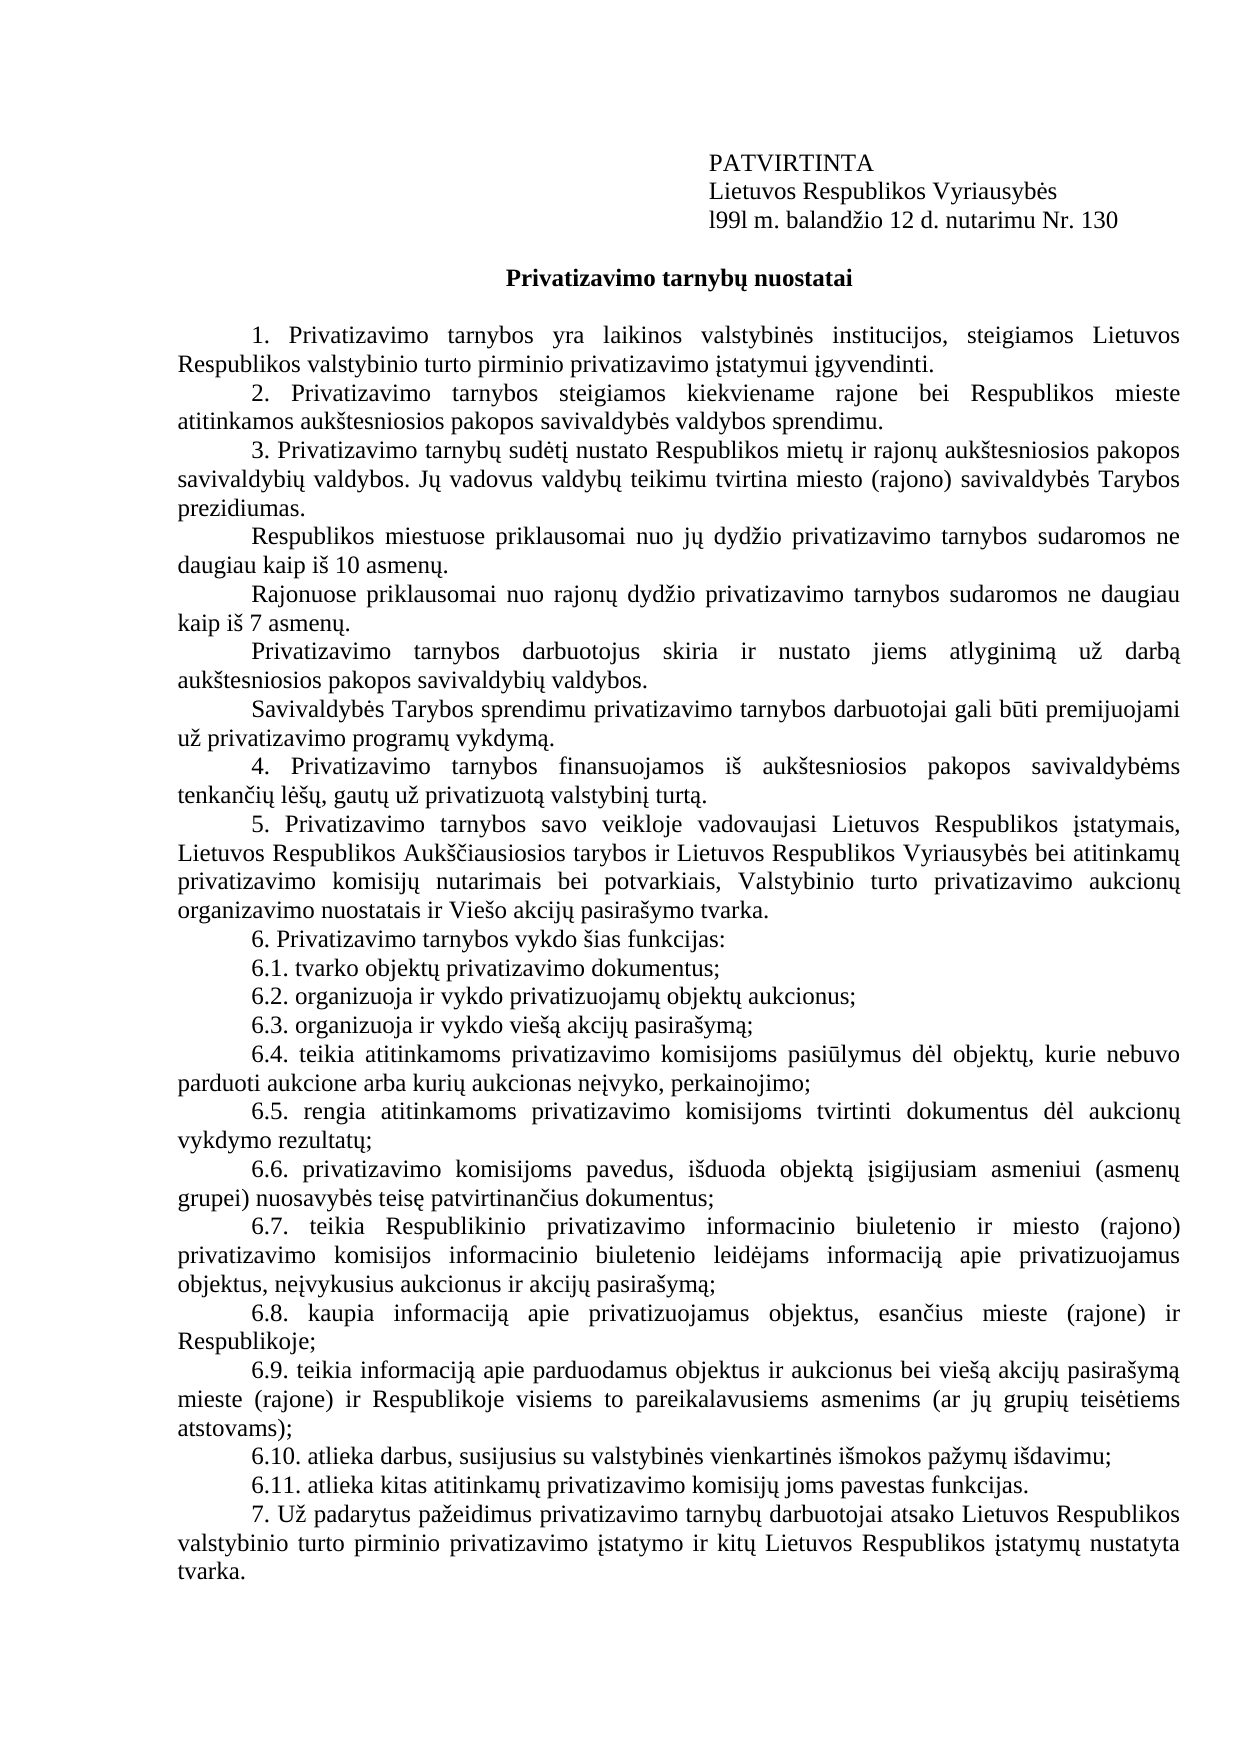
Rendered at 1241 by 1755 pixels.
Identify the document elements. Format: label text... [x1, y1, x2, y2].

text 6.8. kaupia informaciją apie privatizuojamus objektus, esančius mieste (rajone) ir Respublikoje; [177, 1298, 1181, 1355]
text 3. Privatizavimo tarnybų sudėtį nustato Respublikos mietų ir rajonų aukštesniosios pakopos savivaldybių valdybos. Jų vadovus valdybų teikimu tvirtina miesto (rajono) savivaldybės Tarybos prezidiumas. [177, 435, 1181, 521]
text 6.7. teikia Respublikinio privatizavimo informacinio biuletenio ir miesto (rajono) privatizavimo komisijos informacinio biuletenio leidėjams informaciją apie privatizuojamus objektus, neįvykusius aukcionus ir akcijų pasirašymą; [177, 1211, 1181, 1298]
text 6. Privatizavimo tarnybos vykdo šias funkcijas: [177, 924, 1181, 953]
text l99l m. balandžio 12 d. nutarimu Nr. 130 [177, 205, 1181, 234]
text 6.5. rengia atitinkamoms privatizavimo komisijoms tvirtinti dokumentus dėl aukcionų vykdymo rezultatų; [177, 1096, 1181, 1154]
text 2. Privatizavimo tarnybos steigiamos kiekviename rajone bei Respublikos mieste atitinkamos aukštesniosios pakopos savivaldybės valdybos sprendimu. [177, 378, 1181, 435]
text 6.11. atlieka kitas atitinkamų privatizavimo komisijų joms pavestas funkcijas. [177, 1470, 1181, 1499]
text 1. Privatizavimo tarnybos yra laikinos valstybinės institucijos, steigiamos Lietuvos Respublikos valstybinio turto pirminio privatizavimo įstatymui įgyvendinti. [177, 320, 1181, 378]
text 5. Privatizavimo tarnybos savo veikloje vadovaujasi Lietuvos Respublikos įstatymais, Lietuvos Respublikos Aukščiausiosios tarybos ir Lietuvos Respublikos Vyriausybės bei atitinkamų privatizavimo komisijų nutarimais bei potvarkiais, Valstybinio turto privatizavimo aukcionų organizavimo nuostatais ir Viešo akcijų pasirašymo tvarka. [177, 809, 1181, 924]
text 6.2. organizuoja ir vykdo privatizuojamų objektų aukcionus; [177, 981, 1181, 1010]
text 7. Už padarytus pažeidimus privatizavimo tarnybų darbuotojai atsako Lietuvos Respublikos valstybinio turto pirminio privatizavimo įstatymo ir kitų Lietuvos Respublikos įstatymų nustatyta tvarka. [177, 1499, 1181, 1585]
text Respublikos miestuose priklausomai nuo jų dydžio privatizavimo tarnybos sudaromos ne daugiau kaip iš 10 asmenų. [177, 521, 1181, 579]
text Privatizavimo tarnybos darbuotojus skiria ir nustato jiems atlyginimą už darbą aukštesniosios pakopos savivaldybių valdybos. [177, 636, 1181, 694]
text Rajonuose priklausomai nuo rajonų dydžio privatizavimo tarnybos sudaromos ne daugiau kaip iš 7 asmenų. [177, 579, 1181, 636]
text Privatizavimo tarnybų nuostatai [177, 263, 1181, 291]
text 4. Privatizavimo tarnybos finansuojamos iš aukštesniosios pakopos savivaldybėms tenkančių lėšų, gautų už privatizuotą valstybinį turtą. [177, 751, 1181, 809]
text Savivaldybės Tarybos sprendimu privatizavimo tarnybos darbuotojai gali būti premijuojami už privatizavimo programų vykdymą. [177, 694, 1181, 751]
text 6.10. atlieka darbus, susijusius su valstybinės vienkartinės išmokos pažymų išdavimu; [177, 1441, 1181, 1470]
text Lietuvos Respublikos Vyriausybės [177, 176, 1181, 205]
text 6.3. organizuoja ir vykdo viešą akcijų pasirašymą; [177, 1010, 1181, 1039]
text 6.4. teikia atitinkamoms privatizavimo komisijoms pasiūlymus dėl objektų, kurie nebuvo parduoti aukcione arba kurių aukcionas neįvyko, perkainojimo; [177, 1039, 1181, 1096]
text 6.1. tvarko objektų privatizavimo dokumentus; [177, 953, 1181, 981]
text 6.9. teikia informaciją apie parduodamus objektus ir aukcionus bei viešą akcijų pasirašymą mieste (rajone) ir Respublikoje visiems to pareikalavusiems asmenims (ar jų grupių teisėtiems atstovams); [177, 1355, 1181, 1441]
text 6.6. privatizavimo komisijoms pavedus, išduoda objektą įsigijusiam asmeniui (asmenų grupei) nuosavybės teisę patvirtinančius dokumentus; [177, 1154, 1181, 1211]
text PATVIRTINTA [177, 148, 1181, 176]
